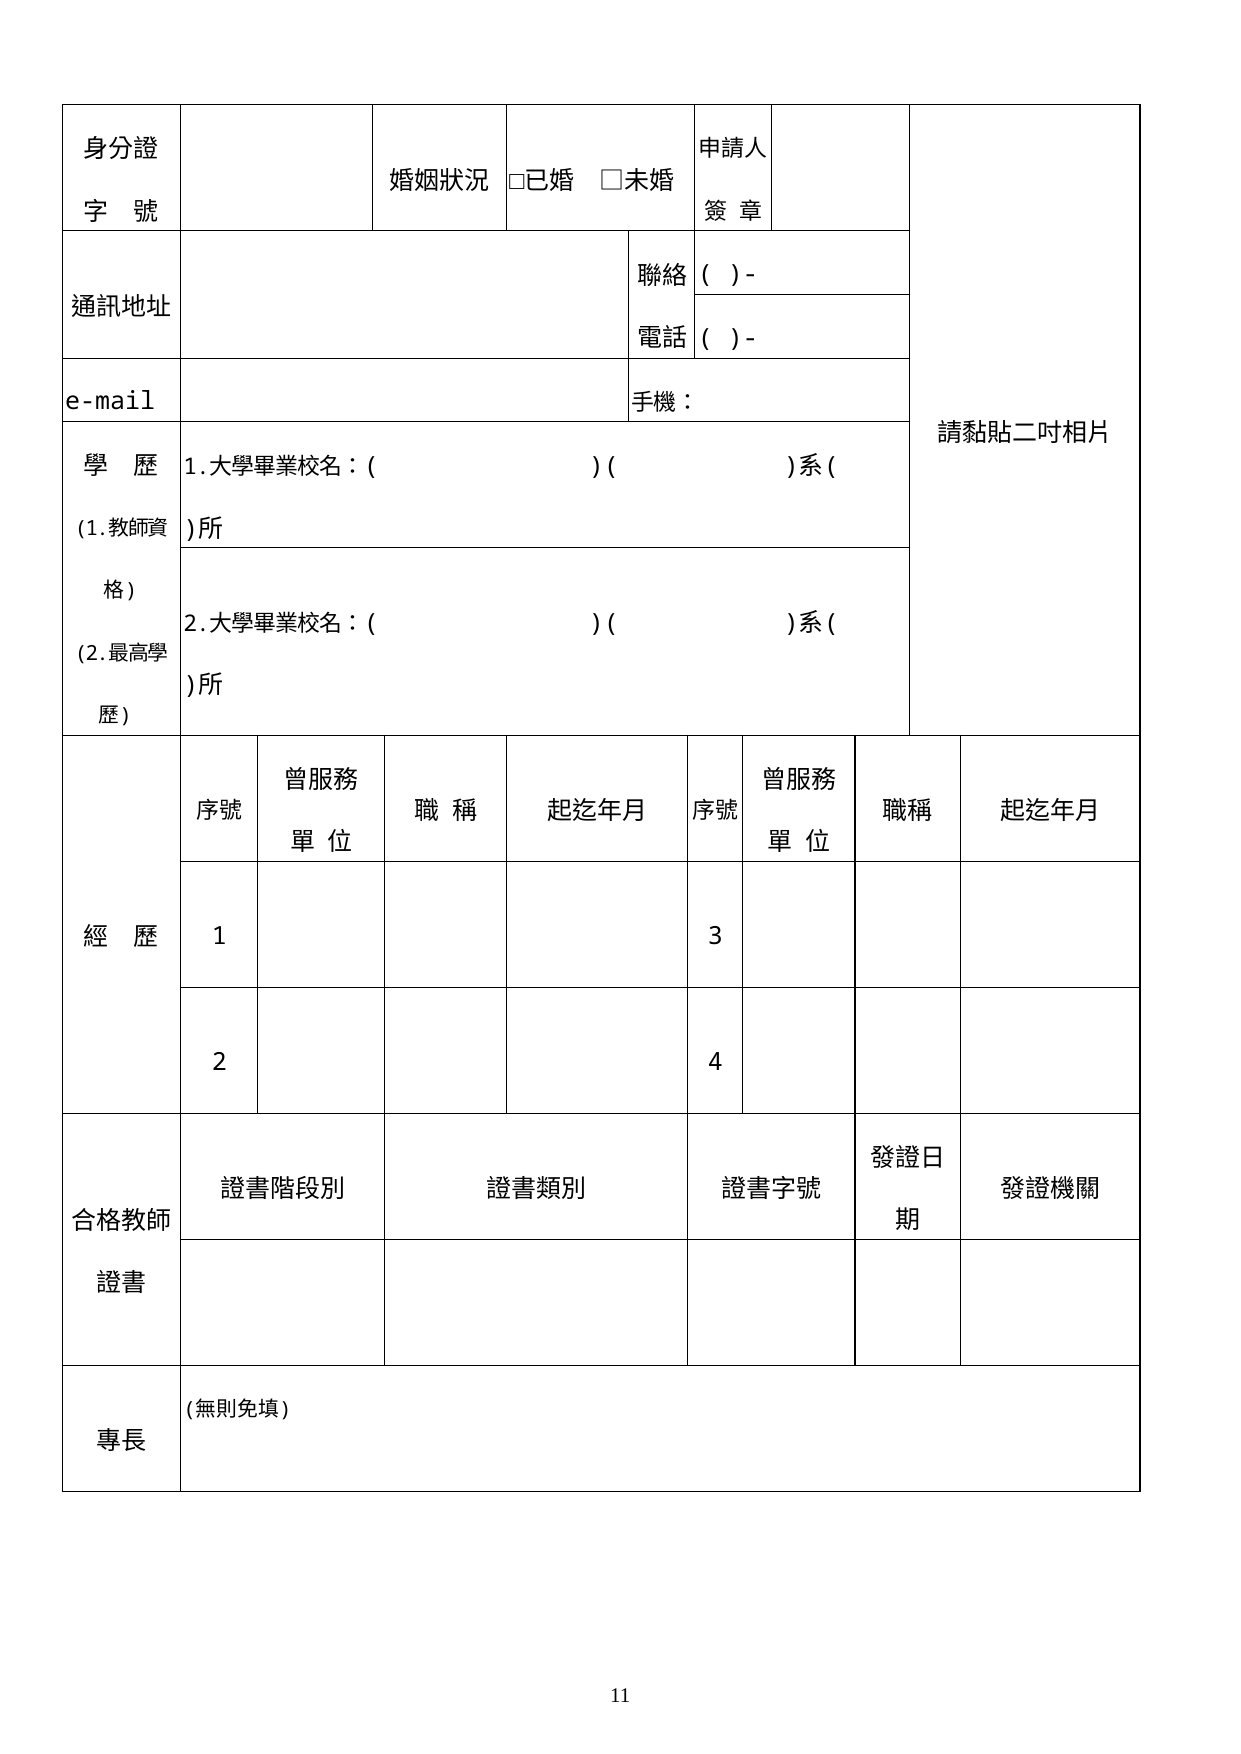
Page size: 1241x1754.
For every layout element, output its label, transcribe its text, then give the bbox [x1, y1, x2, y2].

table_cell 序號 [181, 736, 257, 861]
table_cell 起迄年月 [507, 736, 687, 861]
table_cell 發證日期 [856, 1114, 960, 1239]
table_cell 3 [688, 862, 742, 987]
table_cell 職 稱 [385, 736, 506, 861]
table_cell [258, 988, 384, 1113]
table_cell 學 歷 (1.教師資格) (2.最高學歷) [63, 422, 180, 734]
table_cell (無則免填) [181, 1366, 1139, 1491]
table_cell 證書類別 [385, 1114, 687, 1239]
table_cell □已婚 □未婚 [507, 105, 694, 230]
table_cell 2 [181, 988, 257, 1113]
table_cell 4 [688, 988, 742, 1113]
table_cell 序號 [688, 736, 742, 861]
table_cell 婚姻狀況 [373, 105, 506, 230]
table_cell 證書階段別 [181, 1114, 384, 1239]
table_cell [507, 988, 687, 1113]
table_cell 手機： [629, 359, 909, 421]
table_cell 起迄年月 [961, 736, 1139, 861]
table_cell 經 歷 [63, 736, 180, 1113]
table_cell [856, 988, 960, 1113]
table_cell [181, 1240, 384, 1365]
table_cell 聯絡 電話 [629, 231, 694, 357]
table_cell [507, 862, 687, 987]
table_cell [743, 862, 854, 987]
table_cell 曾服務 單 位 [258, 736, 384, 861]
table_cell [961, 862, 1139, 987]
table_cell 1 [181, 862, 257, 987]
table_cell [385, 1240, 687, 1365]
table_cell ( )- [695, 231, 909, 294]
table_cell [772, 105, 909, 230]
table_cell 專長 [63, 1366, 180, 1491]
table_cell 發證機關 [961, 1114, 1139, 1239]
table_cell [961, 988, 1139, 1113]
table_cell [385, 988, 506, 1113]
table_cell [181, 359, 628, 421]
table_cell 身分證 字 號 [63, 105, 180, 230]
table_cell e-mail [63, 359, 180, 421]
table_cell 職稱 [856, 736, 960, 861]
table_cell [856, 1240, 960, 1365]
table_cell [688, 1240, 854, 1365]
table_cell 曾服務 單 位 [743, 736, 854, 861]
table_cell [181, 231, 628, 357]
table_cell [856, 862, 960, 987]
table_cell ( )- [695, 295, 909, 357]
table_cell [181, 105, 372, 230]
table_cell [385, 862, 506, 987]
table_cell 申請人簽 章 [695, 105, 771, 230]
table_cell 合格教師證書 [63, 1114, 180, 1365]
table_cell [743, 988, 854, 1113]
table_cell 證書字號 [688, 1114, 854, 1239]
table_cell [961, 1240, 1139, 1365]
table_cell 請黏貼二吋相片 [910, 105, 1139, 734]
table_cell 2.大學畢業校名：( )( )系( )所 [181, 548, 909, 734]
table_cell 通訊地址 [63, 231, 180, 357]
table_cell 1.大學畢業校名：( )( )系( )所 [181, 422, 909, 547]
table_cell [258, 862, 384, 987]
